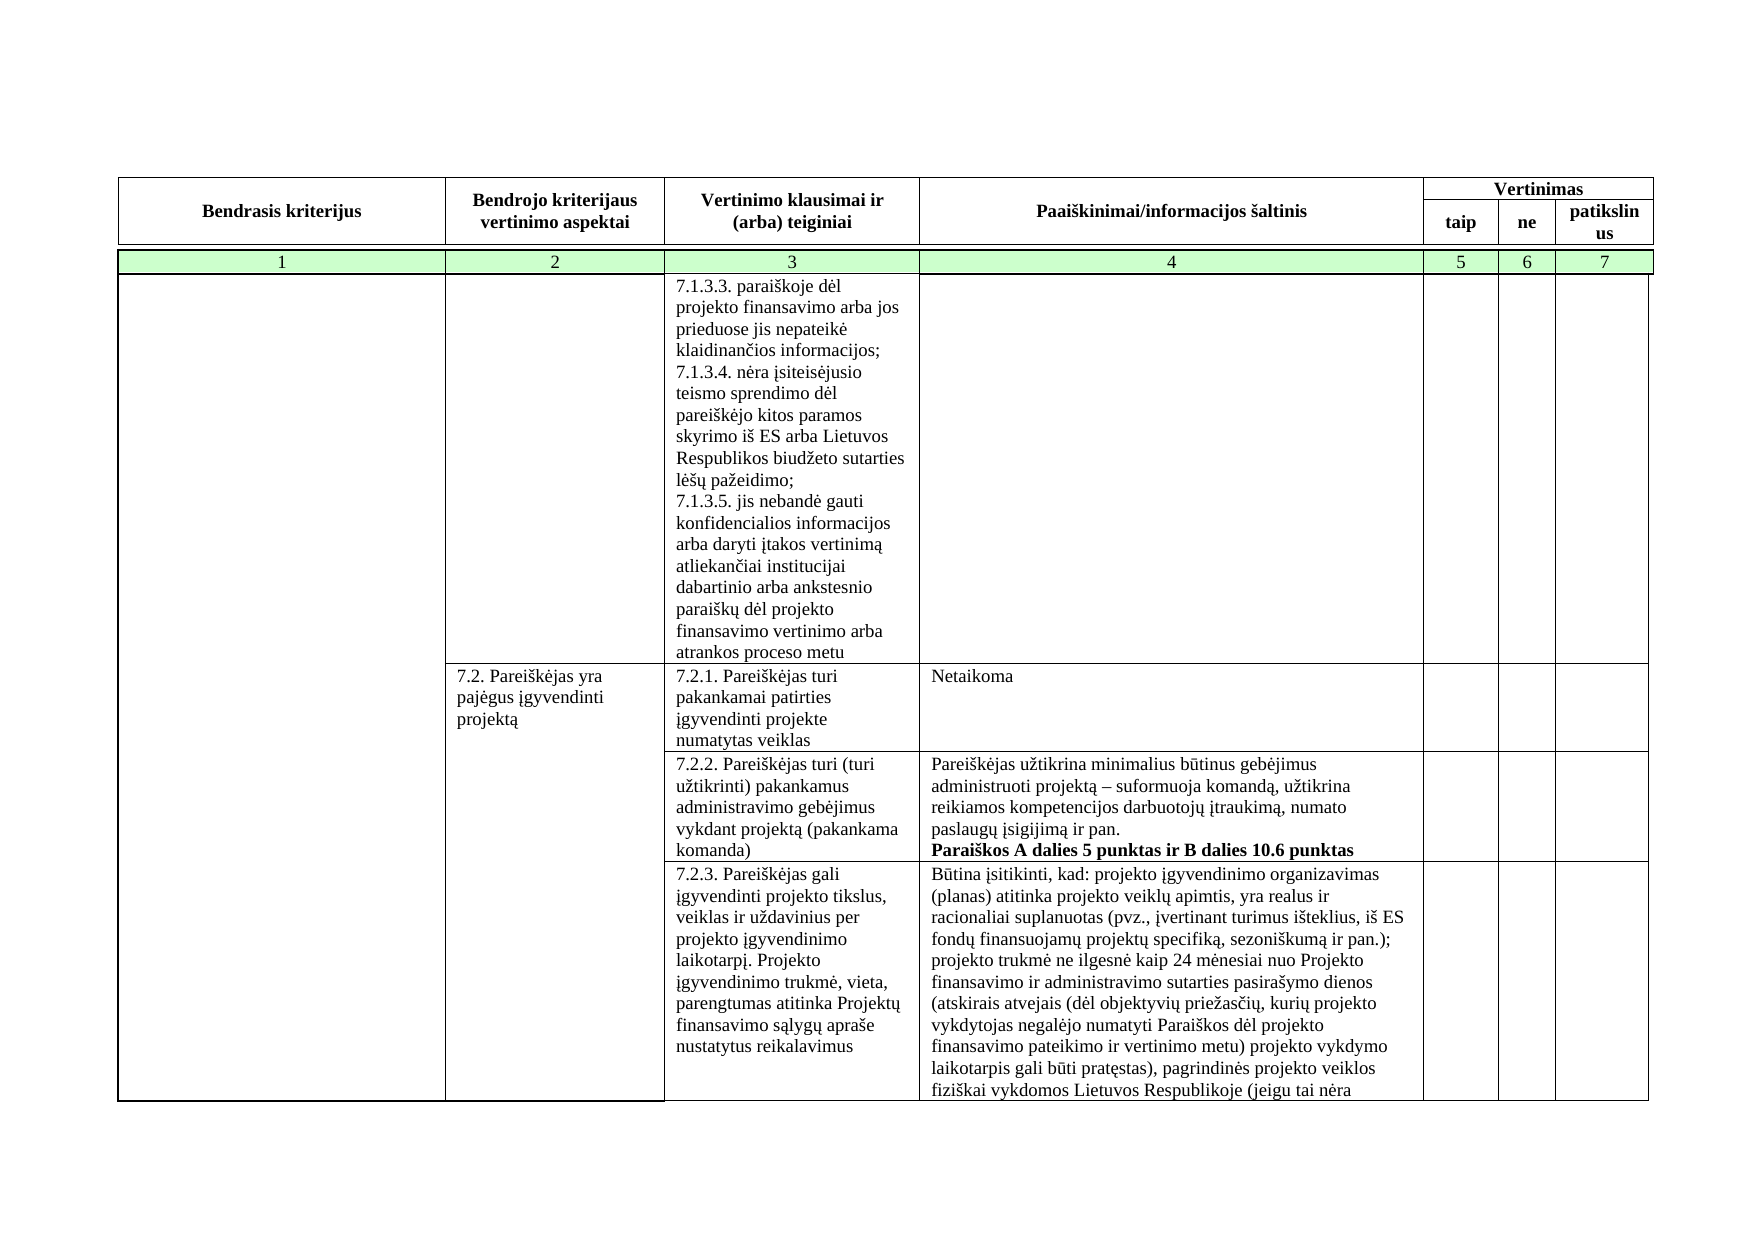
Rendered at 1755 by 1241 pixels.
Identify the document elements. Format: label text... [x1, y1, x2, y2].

table_cell [1649, 861, 1653, 1100]
table_cell [1499, 862, 1555, 1100]
table_cell [119, 275, 445, 1100]
table_header Vertinimas [1424, 178, 1653, 199]
table_cell 2 [446, 251, 664, 272]
table_cell 7.2. Pareiškėjas yra pajėgus įgyvendinti projektą [446, 664, 664, 1100]
table_cell Būtina įsitikinti, kad: projekto įgyvendinimo organizavimas (planas) atitinka projekto veiklų apimtis, yra realus ir racionaliai suplanuotas (pvz., įvertinant turimus išteklius, iš ES fondų finansuojamų projektų specifiką, sezoniškumą ir pan.); projekto trukmė ne ilgesnė kaip 24 mėnesiai nuo Projekto finansavimo ir administravimo sutarties pasirašymo dienos (atskirais atvejais (dėl objektyvių priežasčių, kurių projekto vykdytojas negalėjo numatyti Paraiškos dėl projekto finansavimo pateikimo ir vertinimo metu) projekto vykdymo laikotarpis gali būti pratęstas), pagrindinės projekto veiklos fiziškai vykdomos Lietuvos Respublikoje (jeigu tai nėra [920, 862, 1423, 1100]
table_cell ne [1499, 200, 1555, 243]
table_cell [1556, 664, 1648, 751]
table_cell [1424, 752, 1498, 861]
table_cell 7.1.3.3. paraiškoje dėl projekto finansavimo arba jos prieduose jis nepateikė klaidinančios informacijos; 7.1.3.4. nėra įsiteisėjusio teismo sprendimo dėl pareiškėjo kitos paramos skyrimo iš ES arba Lietuvos Respublikos biudžeto sutarties lėšų pažeidimo; 7.1.3.5. jis nebandė gauti konfidencialios informacijos arba daryti įtakos vertinimą atliekančiai institucijai dabartinio arba ankstesnio paraiškų dėl projekto finansavimo vertinimo arba atrankos proceso metu [665, 274, 919, 663]
table_cell [1649, 751, 1653, 861]
table_cell [1649, 663, 1653, 751]
table_cell [1423, 245, 1498, 249]
table_cell [1556, 862, 1648, 1100]
table_cell [1555, 245, 1653, 249]
table_cell [1424, 862, 1498, 1100]
table_header Bendrasis kriterijus [119, 178, 445, 243]
table_cell [445, 245, 664, 249]
table_cell [1499, 664, 1555, 751]
table_cell [118, 245, 445, 249]
table_cell [1499, 275, 1555, 663]
table_cell [1499, 752, 1555, 861]
table_cell 7.2.1. Pareiškėjas turi pakankamai patirties įgyvendinti projekte numatytas veiklas [665, 664, 919, 751]
table_cell [1649, 275, 1653, 663]
table_cell [1498, 245, 1555, 249]
table_cell taip [1424, 200, 1498, 243]
table_cell Netaikoma [920, 664, 1423, 751]
table_cell patikslinus [1556, 200, 1653, 243]
table_cell 3 [665, 251, 919, 272]
table_header Bendrojo kriterijaus vertinimo aspektai [446, 178, 664, 243]
table_header Paaiškinimai/informacijos šaltinis [920, 178, 1423, 243]
table_cell [1556, 752, 1648, 861]
table_cell Pareiškėjas užtikrina minimalius būtinus gebėjimus administruoti projektą – suformuoja komandą, užtikrina reikiamos kompetencijos darbuotojų įtraukimą, numato paslaugų įsigijimą ir pan. Paraiškos A dalies 5 punktas ir B dalies 10.6 punktas [920, 752, 1423, 861]
table_cell 1 [119, 251, 445, 272]
table_cell 7.2.2. Pareiškėjas turi (turi užtikrinti) pakankamus administravimo gebėjimus vykdant projektą (pakankama komanda) [665, 752, 919, 861]
table_cell 4 [920, 251, 1423, 272]
table_cell [920, 245, 1423, 249]
table_cell 7 [1556, 251, 1653, 272]
table_cell [1556, 275, 1648, 663]
table_cell [665, 245, 920, 249]
table_cell 5 [1424, 251, 1498, 272]
table_cell 6 [1499, 251, 1555, 272]
table_cell 7.2.3. Pareiškėjas gali įgyvendinti projekto tikslus, veiklas ir uždavinius per projekto įgyvendinimo laikotarpį. Projekto įgyvendinimo trukmė, vieta, parengtumas atitinka Projektų finansavimo sąlygų apraše nustatytus reikalavimus [665, 862, 919, 1100]
table_cell [920, 275, 1423, 663]
table_cell [1424, 275, 1498, 663]
table_cell [1424, 664, 1498, 751]
table_cell [446, 275, 664, 663]
table_header Vertinimo klausimai ir (arba) teiginiai [665, 178, 919, 243]
